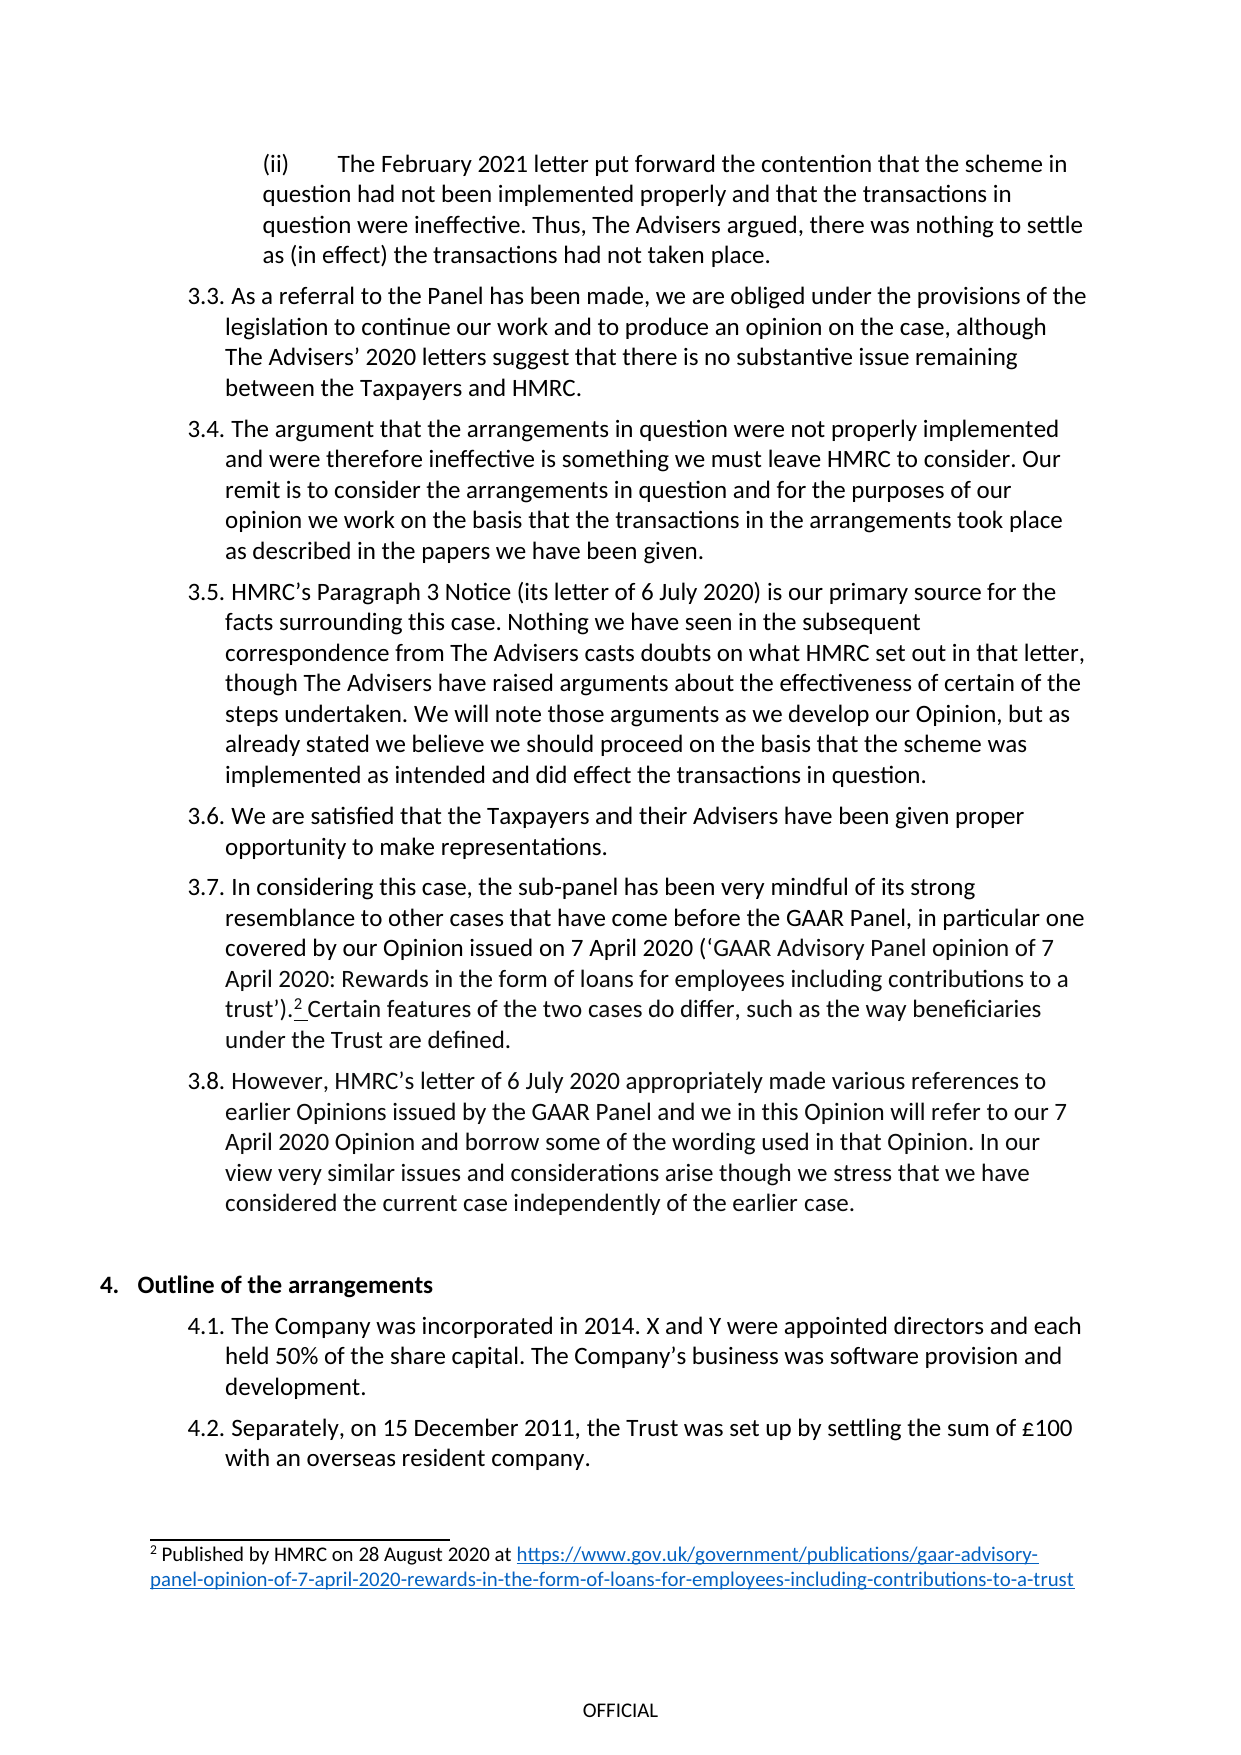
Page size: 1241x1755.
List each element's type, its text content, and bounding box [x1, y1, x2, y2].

text 2 Published by HMRC on 28 August 2020 at https://www.gov.uk/government/publications/gaar-advisory- panel-opinion-of-7-april-2020-rewards-in-the-form-of-loans-for-employees-including-contributions-to-a-trust [150, 1536, 1076, 1592]
list As a referral to the Panel has been made, we are obliged under the provisions of the legislation to continue our work and to produce an opinion on the case, although The Advisers’ 2020 letters suggest that there is no substantive issue remaining between the Taxpayers and HMRC. [187, 281, 1088, 403]
list Separately, on 15 December 2011, the Trust was set up by settling the sum of £100 with an overseas resident company. [187, 1412, 1074, 1473]
list The February 2021 letter put forward the contention that the scheme in question had not been implemented properly and that the transactions in question were ineffective. Thus, The Advisers argued, there was nothing to settle as (in effect) the transactions had not taken place. [262, 148, 1089, 270]
list We are satisfied that the Taxpayers and their Advisers have been given proper opportunity to make representations. [187, 800, 1026, 861]
list HMRC’s Paragraph 3 Notice (its letter of 6 July 2020) is our primary source for the facts surrounding this case. Nothing we have seen in the subsequent correspondence from The Advisers casts doubts on what HMRC set out in that letter, though The Advisers have raised arguments about the effectiveness of certain of the steps undertaken. We will note those arguments as we develop our Opinion, but as already stated we believe we should proceed on the basis that the scheme was implemented as intended and did effect the transactions in question. [187, 576, 1087, 790]
list The Company was incorporated in 2014. X and Y were appointed directors and each held 50% of the share capital. The Company’s business was software provision and development. [187, 1310, 1088, 1402]
list The argument that the arrangements in question were not properly implemented and were therefore ineffective is something we must leave HMRC to consider. Our remit is to consider the arrangements in question and for the purposes of our opinion we work on the basis that the transactions in the arrangements took place as described in the papers we have been given. [187, 413, 1064, 566]
list However, HMRC’s letter of 6 July 2020 appropriately made various references to earlier Opinions issued by the GAAR Panel and we in this Opinion will refer to our 7 April 2020 Opinion and borrow some of the wording used in that Opinion. In our view very similar issues and considerations arise though we stress that we have considered the current case independently of the earlier case. [187, 1065, 1068, 1218]
list In considering this case, the sub-panel has been very mindful of its strong resemblance to other cases that have come before the GAAR Panel, in particular one covered by our Opinion issued on 7 April 2020 (‘GAAR Advisory Panel opinion of 7 April 2020: Rewards in the form of loans for employees including contributions to a trust’).2 Certain features of the two cases do differ, such as the way beneficiaries under the Trust are defined. [187, 872, 1086, 1055]
subtitle Outline of the arrangements [100, 1269, 1101, 1299]
